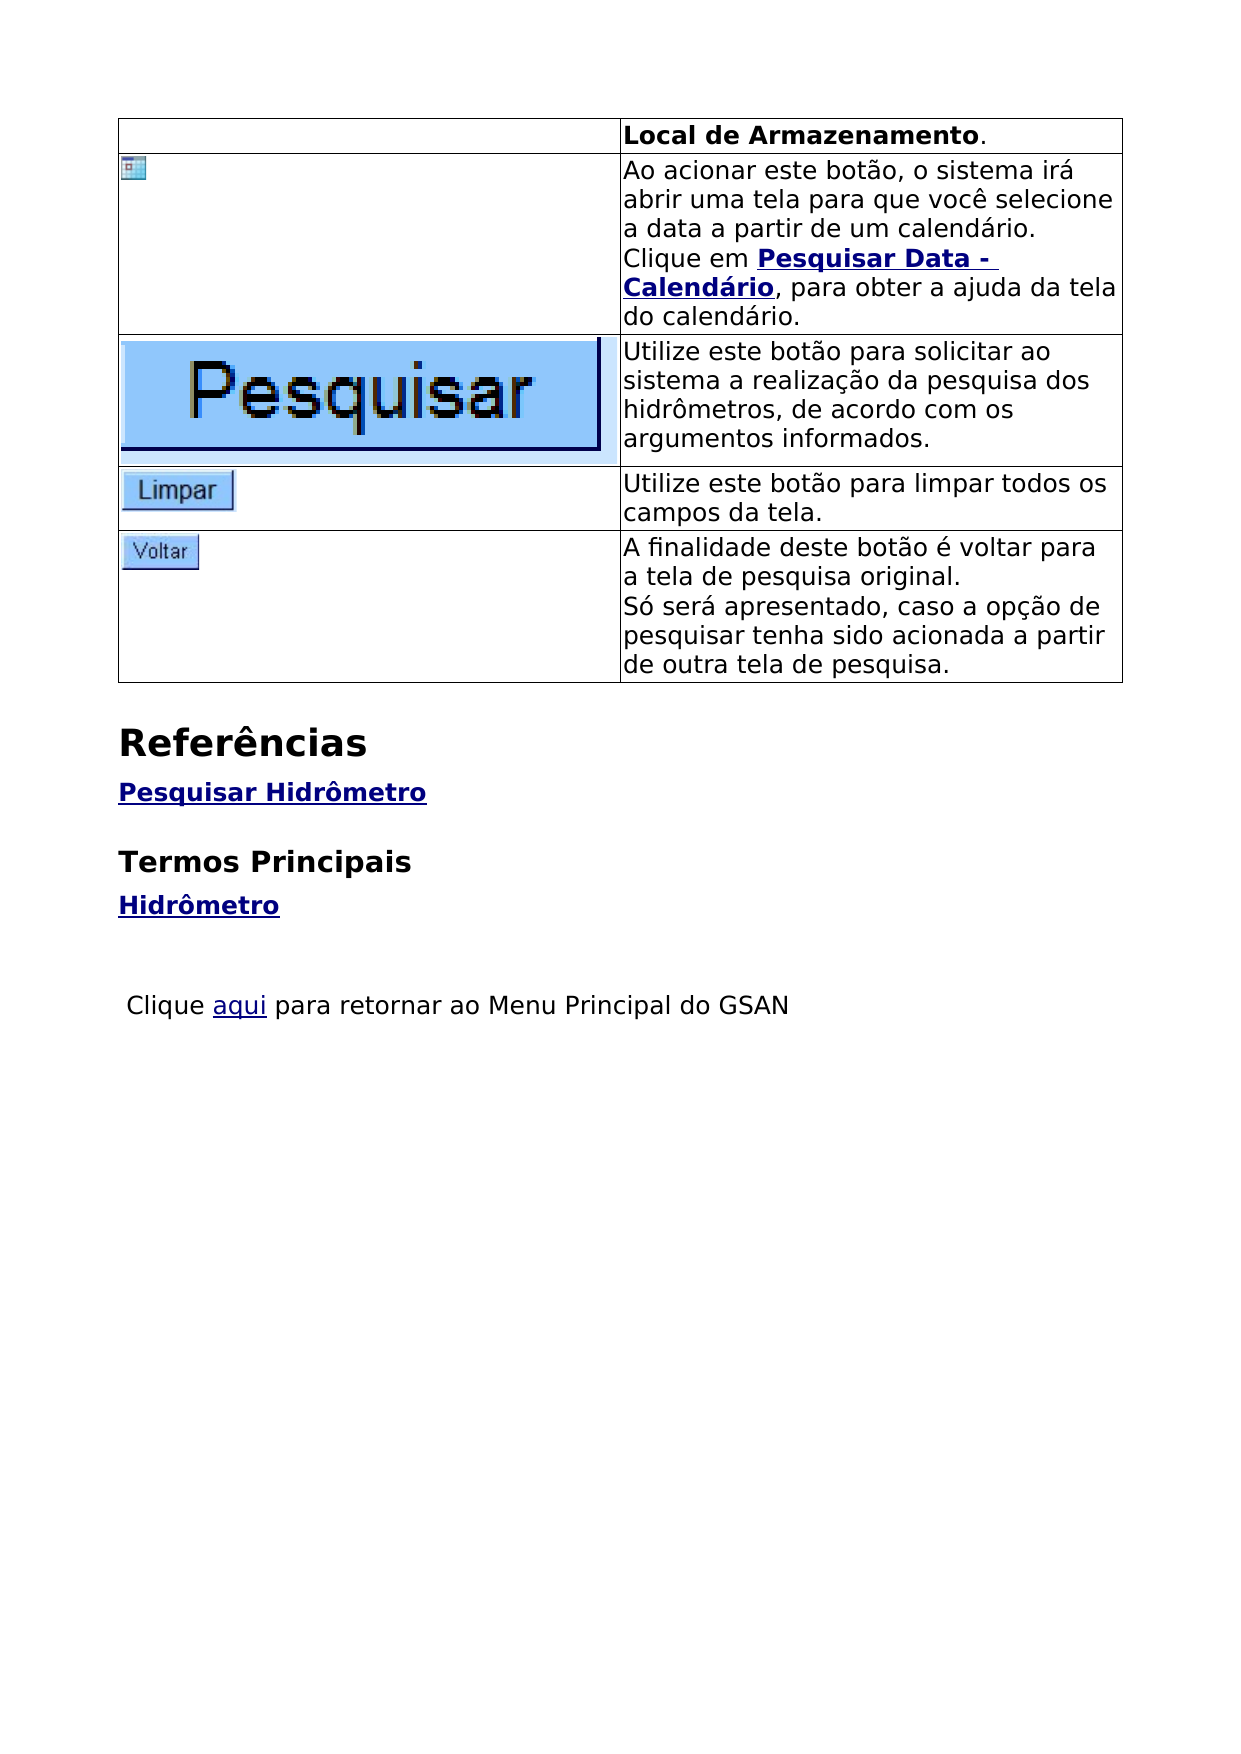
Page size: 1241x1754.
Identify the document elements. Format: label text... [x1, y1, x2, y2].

text Hidrômetro [118, 891, 1122, 921]
table_cell [119, 154, 620, 334]
table_cell [119, 531, 620, 682]
table_cell Local de Armazenamento. [621, 119, 1122, 153]
picture [121, 533, 200, 570]
picture [121, 337, 618, 464]
table_cell A finalidade deste botão é voltar para a tela de pesquisa original. Só será apresentado, caso a opção de pesquisar tenha sido acionada a partir de outra tela de pesquisa. [621, 531, 1122, 682]
table_cell Utilize este botão para solicitar ao sistema a realização da pesquisa dos hidrômetros, de acordo com os argumentos informados. [621, 335, 1122, 466]
subtitle Referências [118, 722, 1122, 766]
picture [121, 156, 147, 180]
table_cell Utilize este botão para limpar todos os campos da tela. [621, 467, 1122, 530]
picture [121, 469, 237, 512]
text Clique aqui para retornar ao Menu Principal do GSAN [118, 933, 1122, 1021]
table_cell [119, 467, 620, 530]
table_cell [119, 119, 620, 153]
table_cell Ao acionar este botão, o sistema irá abrir uma tela para que você selecione a data a partir de um calendário. Clique em Pesquisar Data - Calendário, para obter a ajuda da tela do calendário. [621, 154, 1122, 334]
text Pesquisar Hidrômetro [118, 778, 1122, 807]
subtitle Termos Principais [118, 845, 1122, 879]
